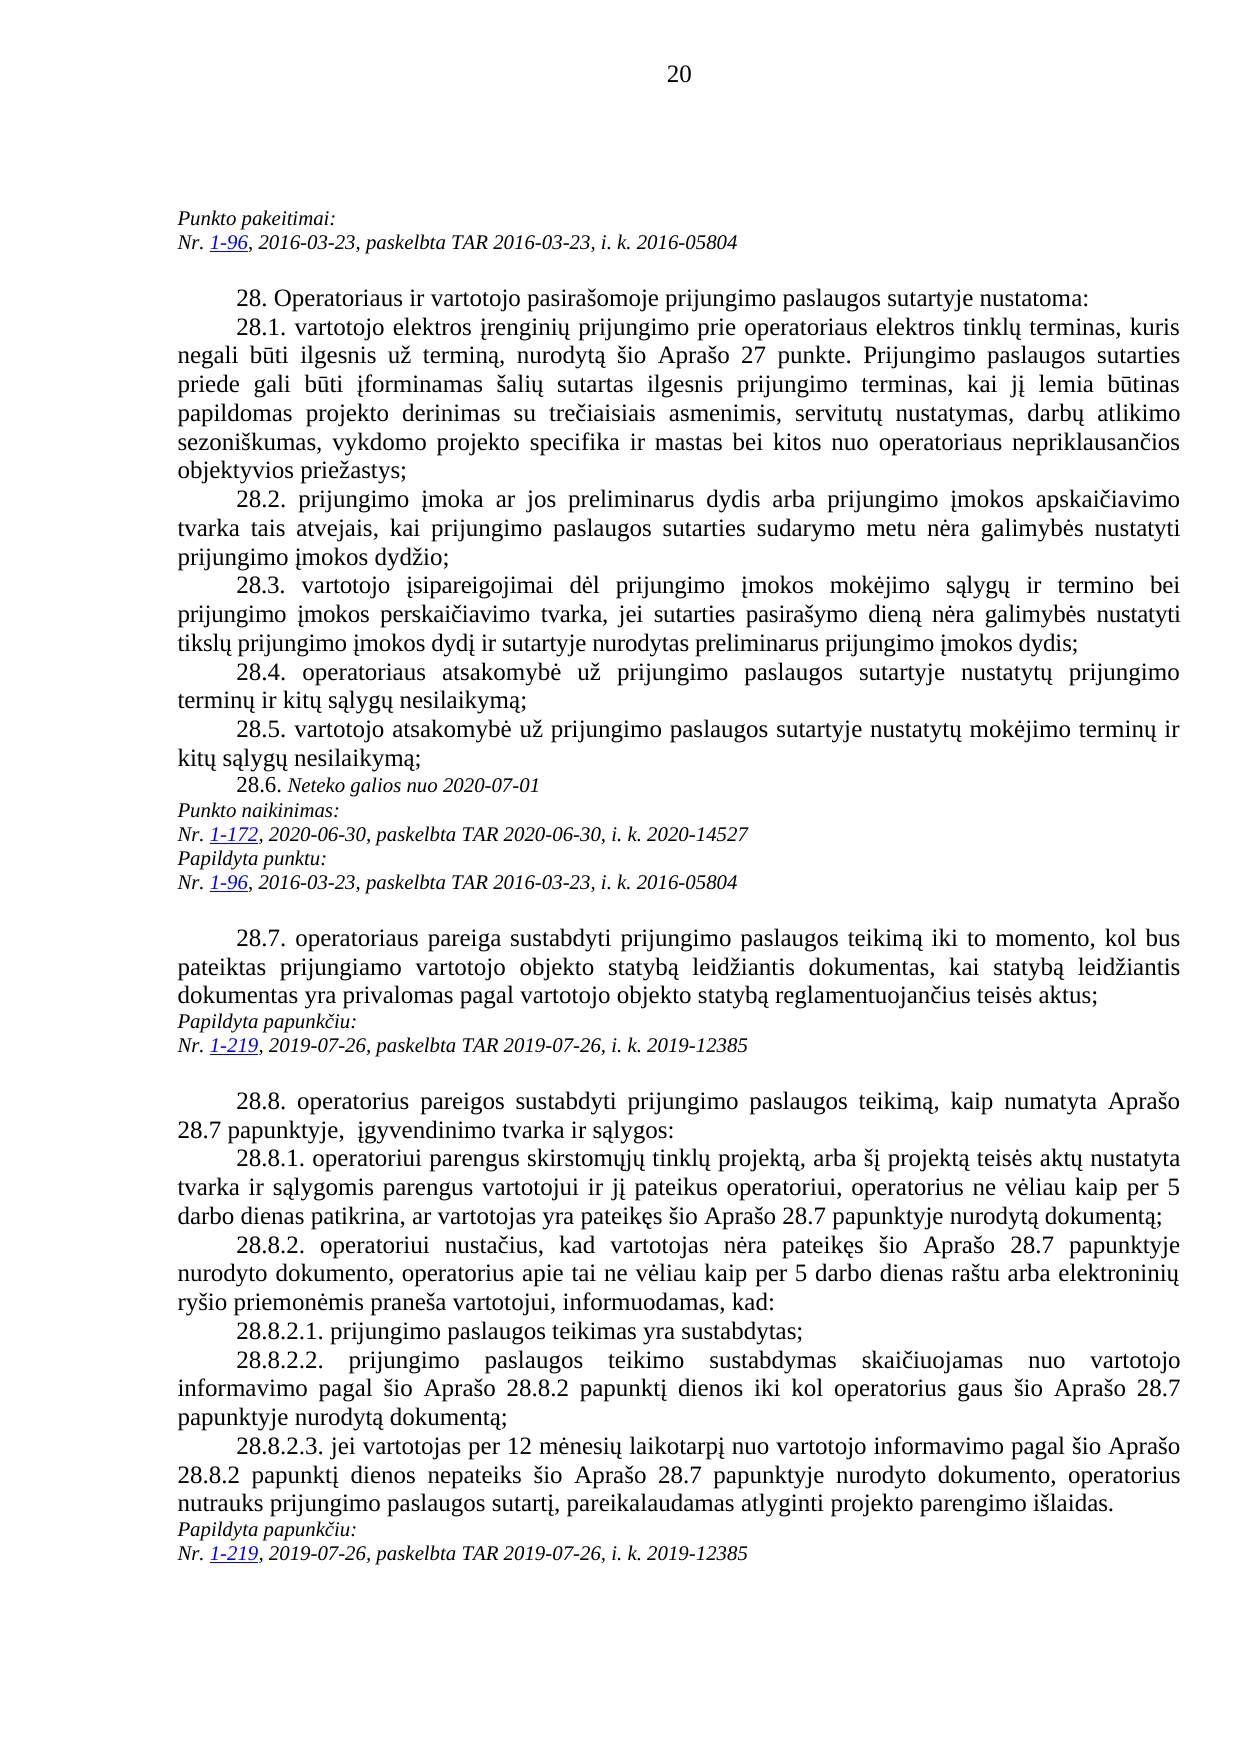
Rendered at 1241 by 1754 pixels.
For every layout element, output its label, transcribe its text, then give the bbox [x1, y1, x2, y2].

text Nr. 1-219, 2019-07-26, paskelbta TAR 2019-07-26, i. k. 2019-12385 [177, 1033, 1181, 1057]
text Punkto pakeitimai: [177, 206, 1181, 230]
text 28.3. vartotojo įsipareigojimai dėl prijungimo įmokos mokėjimo sąlygų ir termino bei prijungimo įmokos perskaičiavimo tvarka, jei sutarties pasirašymo dieną nėra galimybės nustatyti tikslų prijungimo įmokos dydį ir sutartyje nurodytas preliminarus prijungimo įmokos dydis; [177, 570, 1181, 657]
text 28.8.1. operatoriui parengus skirstomųjų tinklų projektą, arba šį projektą teisės aktų nustatyta tvarka ir sąlygomis parengus vartotojui ir jį pateikus operatoriui, operatorius ne vėliau kaip per 5 darbo dienas patikrina, ar vartotojas yra pateikęs šio Aprašo 28.7 papunktyje nurodytą dokumentą; [177, 1143, 1181, 1230]
text 28. Operatoriaus ir vartotojo pasirašomoje prijungimo paslaugos sutartyje nustatoma: [177, 283, 1181, 312]
text Nr. 1-219, 2019-07-26, paskelbta TAR 2019-07-26, i. k. 2019-12385 [177, 1541, 1181, 1565]
text 28.7. operatoriaus pareiga sustabdyti prijungimo paslaugos teikimą iki to momento, kol bus pateiktas prijungiamo vartotojo objekto statybą leidžiantis dokumentas, kai statybą leidžiantis dokumentas yra privalomas pagal vartotojo objekto statybą reglamentuojančius teisės aktus; [177, 923, 1181, 1009]
text 28.1. vartotojo elektros įrenginių prijungimo prie operatoriaus elektros tinklų terminas, kuris negali būti ilgesnis už terminą, nurodytą šio Aprašo 27 punkte. Prijungimo paslaugos sutarties priede gali būti įforminamas šalių sutartas ilgesnis prijungimo terminas, kai jį lemia būtinas papildomas projekto derinimas su trečiaisiais asmenimis, servitutų nustatymas, darbų atlikimo sezoniškumas, vykdomo projekto specifika ir mastas bei kitos nuo operatoriaus nepriklausančios objektyvios priežastys; [177, 312, 1181, 484]
text Papildyta papunkčiu: [177, 1009, 1181, 1033]
text 28.5. vartotojo atsakomybė už prijungimo paslaugos sutartyje nustatytų mokėjimo terminų ir kitų sąlygų nesilaikymą; [177, 714, 1181, 772]
text Punkto naikinimas: [177, 798, 1181, 822]
text 28.8.2.3. jei vartotojas per 12 mėnesių laikotarpį nuo vartotojo informavimo pagal šio Aprašo 28.8.2 papunktį dienos nepateiks šio Aprašo 28.7 papunktyje nurodyto dokumento, operatorius nutrauks prijungimo paslaugos sutartį, pareikalaudamas atlyginti projekto parengimo išlaidas. [177, 1431, 1181, 1517]
text Nr. 1-172, 2020-06-30, paskelbta TAR 2020-06-30, i. k. 2020-14527 [177, 822, 1181, 846]
text Papildyta punktu: [177, 846, 1181, 870]
text 28.8. operatorius pareigos sustabdyti prijungimo paslaugos teikimą, kaip numatyta Aprašo 28.7 papunktyje, įgyvendinimo tvarka ir sąlygos: [177, 1086, 1181, 1143]
text Papildyta papunkčiu: [177, 1517, 1181, 1541]
text 28.8.2.1. prijungimo paslaugos teikimas yra sustabdytas; [177, 1316, 1181, 1345]
text 28.8.2. operatoriui nustačius, kad vartotojas nėra pateikęs šio Aprašo 28.7 papunktyje nurodyto dokumento, operatorius apie tai ne vėliau kaip per 5 darbo dienas raštu arba elektroninių ryšio priemonėmis praneša vartotojui, informuodamas, kad: [177, 1230, 1181, 1316]
text 28.4. operatoriaus atsakomybė už prijungimo paslaugos sutartyje nustatytų prijungimo terminų ir kitų sąlygų nesilaikymą; [177, 657, 1181, 714]
text 28.2. prijungimo įmoka ar jos preliminarus dydis arba prijungimo įmokos apskaičiavimo tvarka tais atvejais, kai prijungimo paslaugos sutarties sudarymo metu nėra galimybės nustatyti prijungimo įmokos dydžio; [177, 484, 1181, 570]
text 28.8.2.2. prijungimo paslaugos teikimo sustabdymas skaičiuojamas nuo vartotojo informavimo pagal šio Aprašo 28.8.2 papunktį dienos iki kol operatorius gaus šio Aprašo 28.7 papunktyje nurodytą dokumentą; [177, 1345, 1181, 1431]
text 28.6. Neteko galios nuo 2020-07-01 [177, 772, 1181, 798]
text Nr. 1-96, 2016-03-23, paskelbta TAR 2016-03-23, i. k. 2016-05804 [177, 230, 1181, 254]
text Nr. 1-96, 2016-03-23, paskelbta TAR 2016-03-23, i. k. 2016-05804 [177, 870, 1181, 894]
